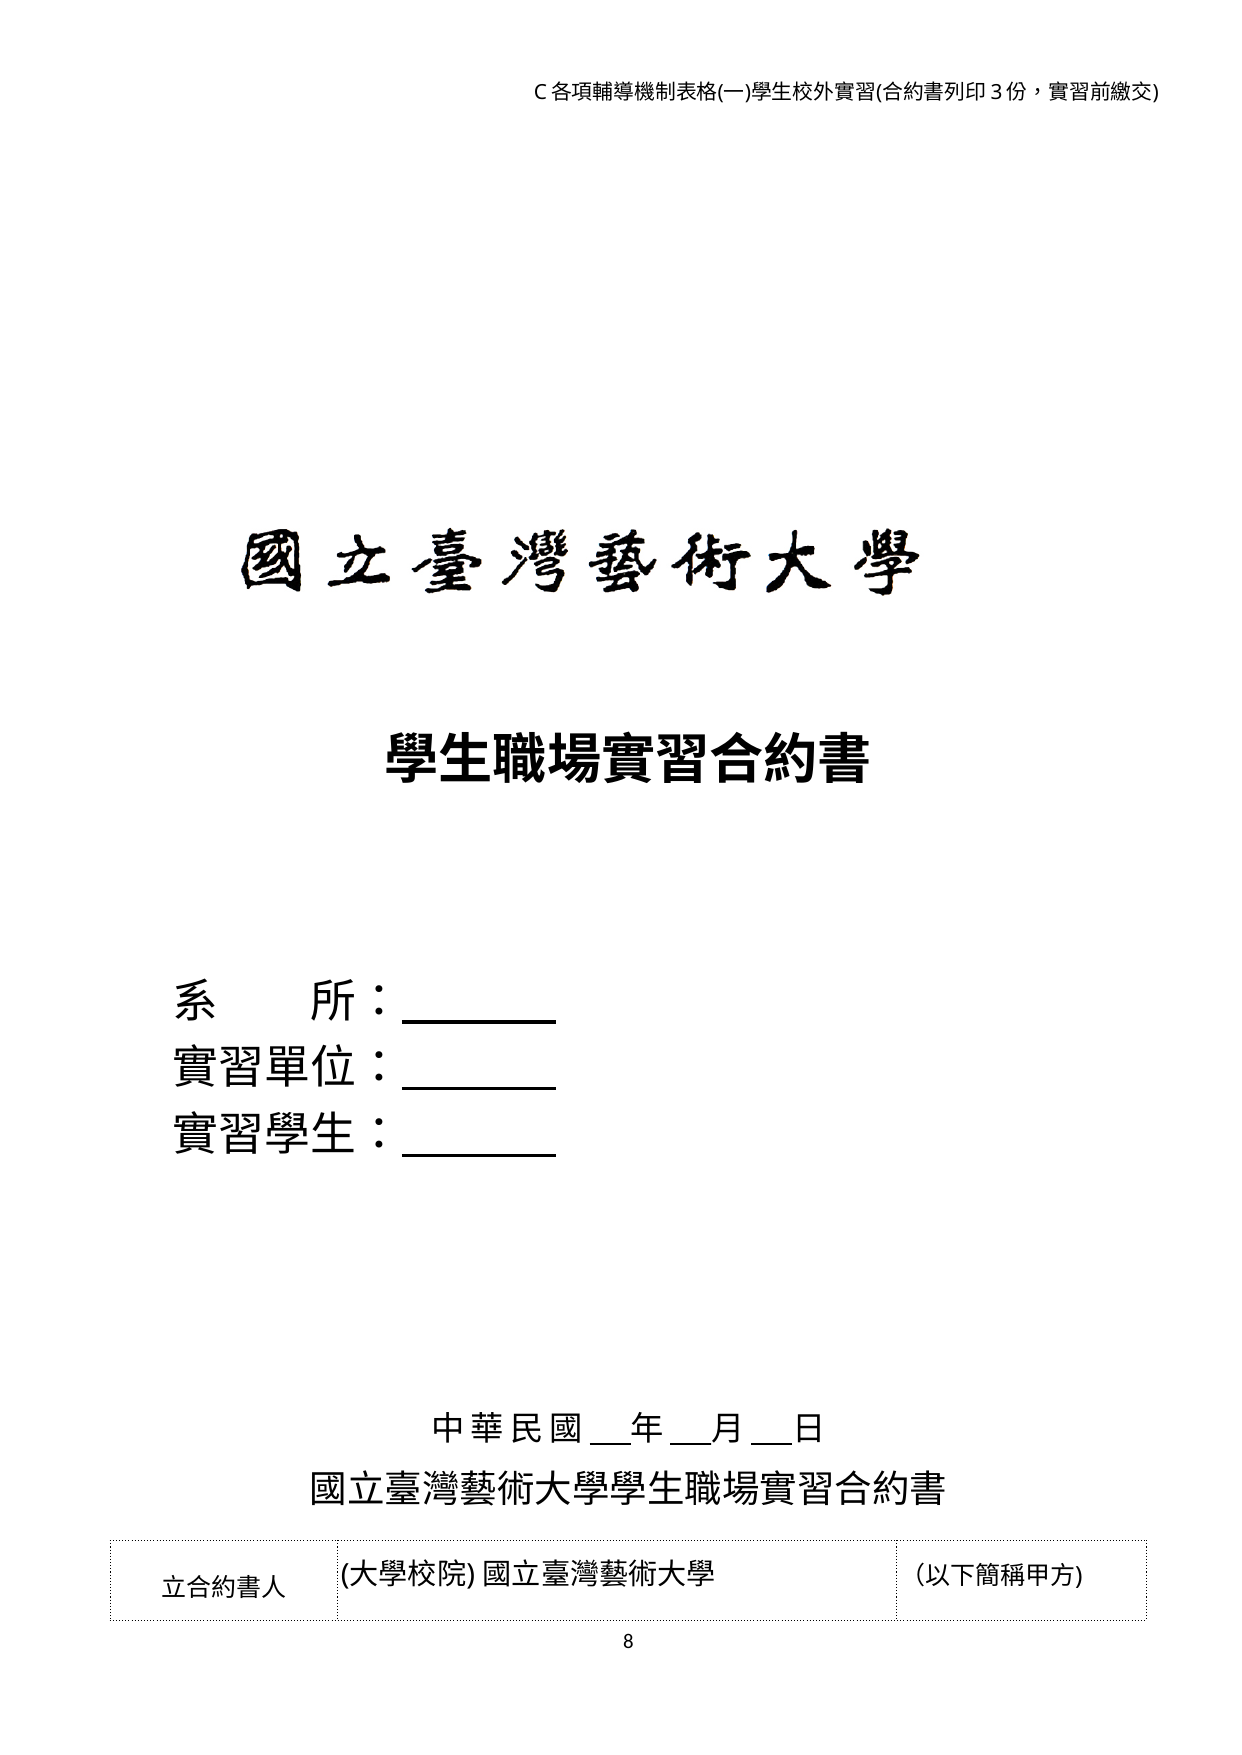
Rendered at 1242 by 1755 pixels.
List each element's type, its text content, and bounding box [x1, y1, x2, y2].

table_header (大學校院) 國立臺灣藝術大學 [338, 1540, 897, 1620]
text 學生職場實習合約書 [77, 716, 1179, 794]
text 國立臺灣藝術大學學生職場實習合約書 [77, 1459, 1179, 1513]
text 中華民國 年 月 日 [77, 1402, 1179, 1459]
text 系 所： [77, 964, 1179, 1030]
text 實習單位： [77, 1030, 1179, 1097]
table_header 立合約書人 [110, 1540, 338, 1620]
text 實習學生： [77, 1097, 1179, 1163]
table_header （以下簡稱甲方) [897, 1540, 1146, 1620]
